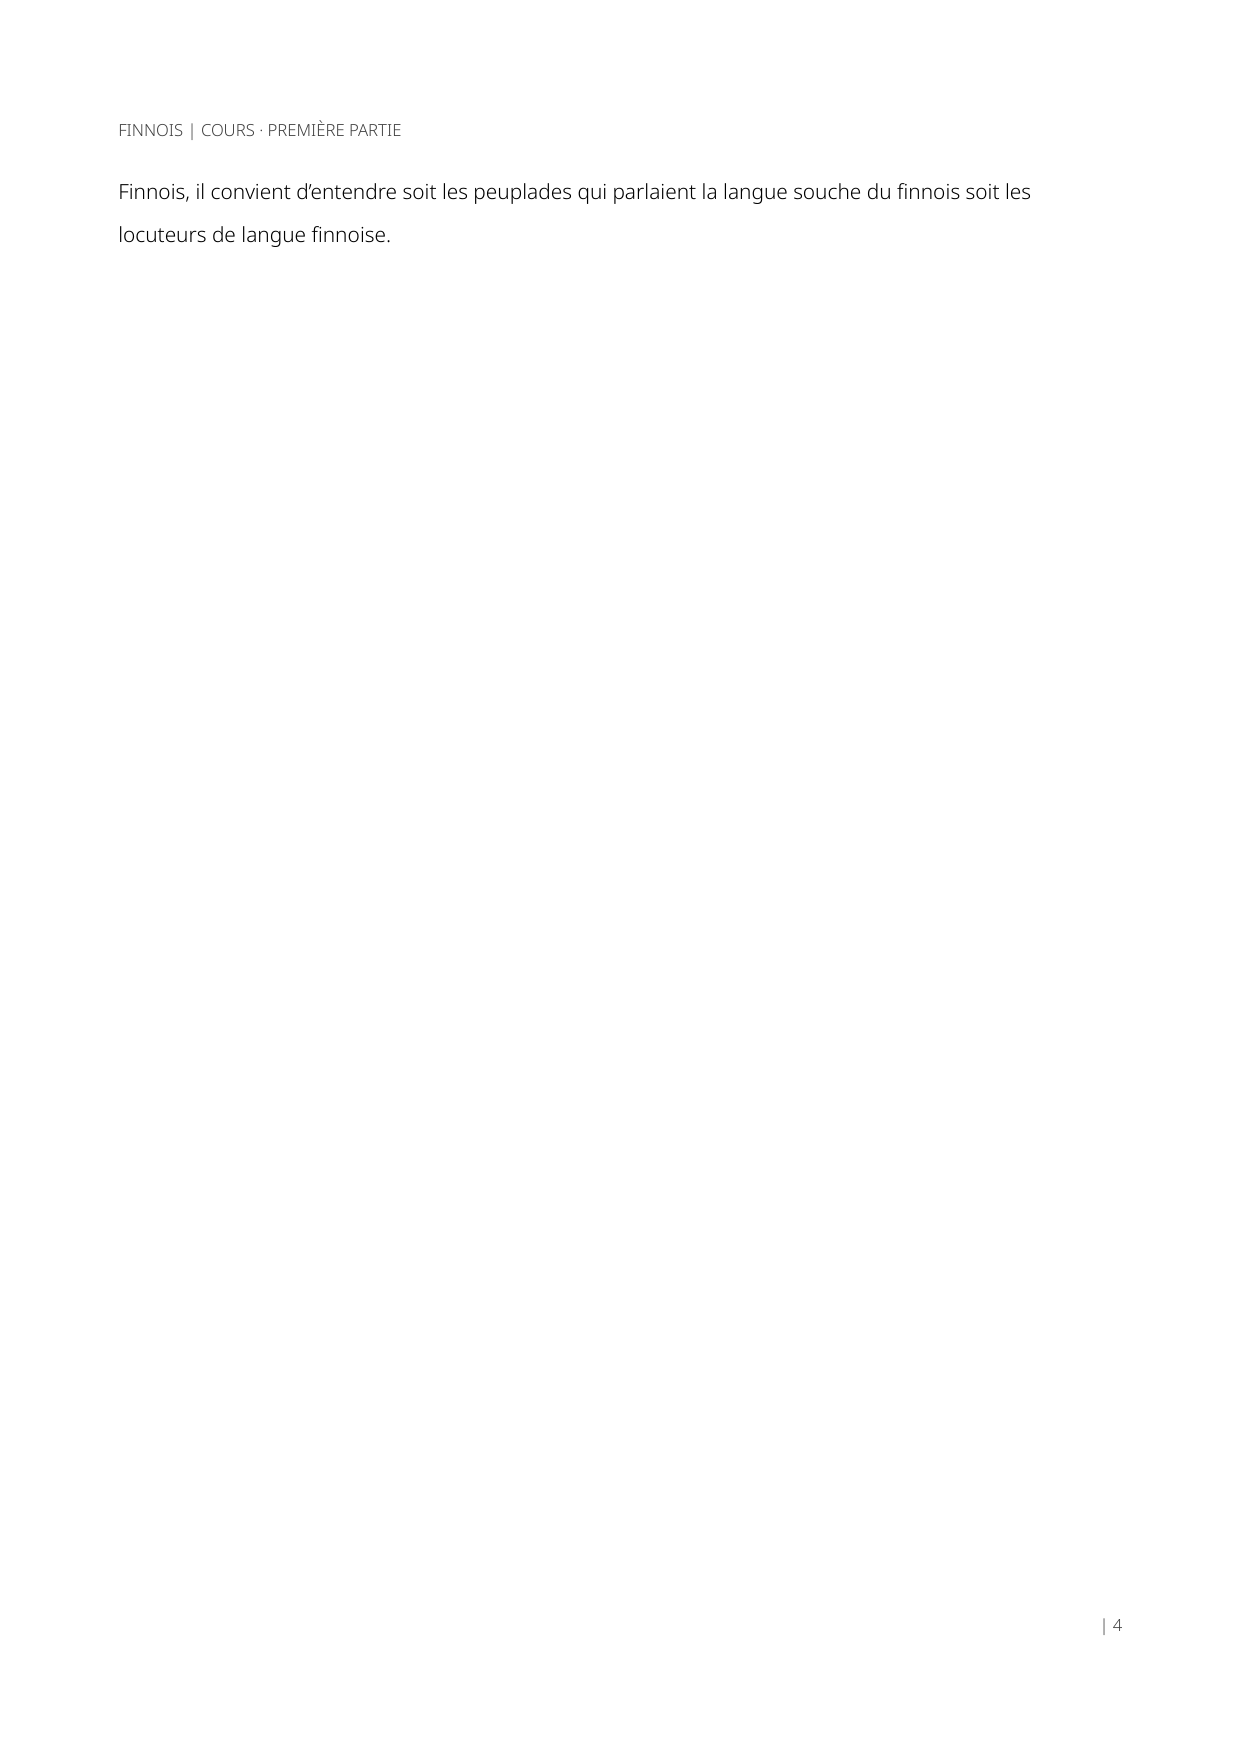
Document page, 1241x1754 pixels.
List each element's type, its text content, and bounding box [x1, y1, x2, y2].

text Finnois, il convient d’entendre soit les peuplades qui parlaient la langue souche du finnois soit les locuteurs de langue finnoise. [118, 177, 1122, 249]
